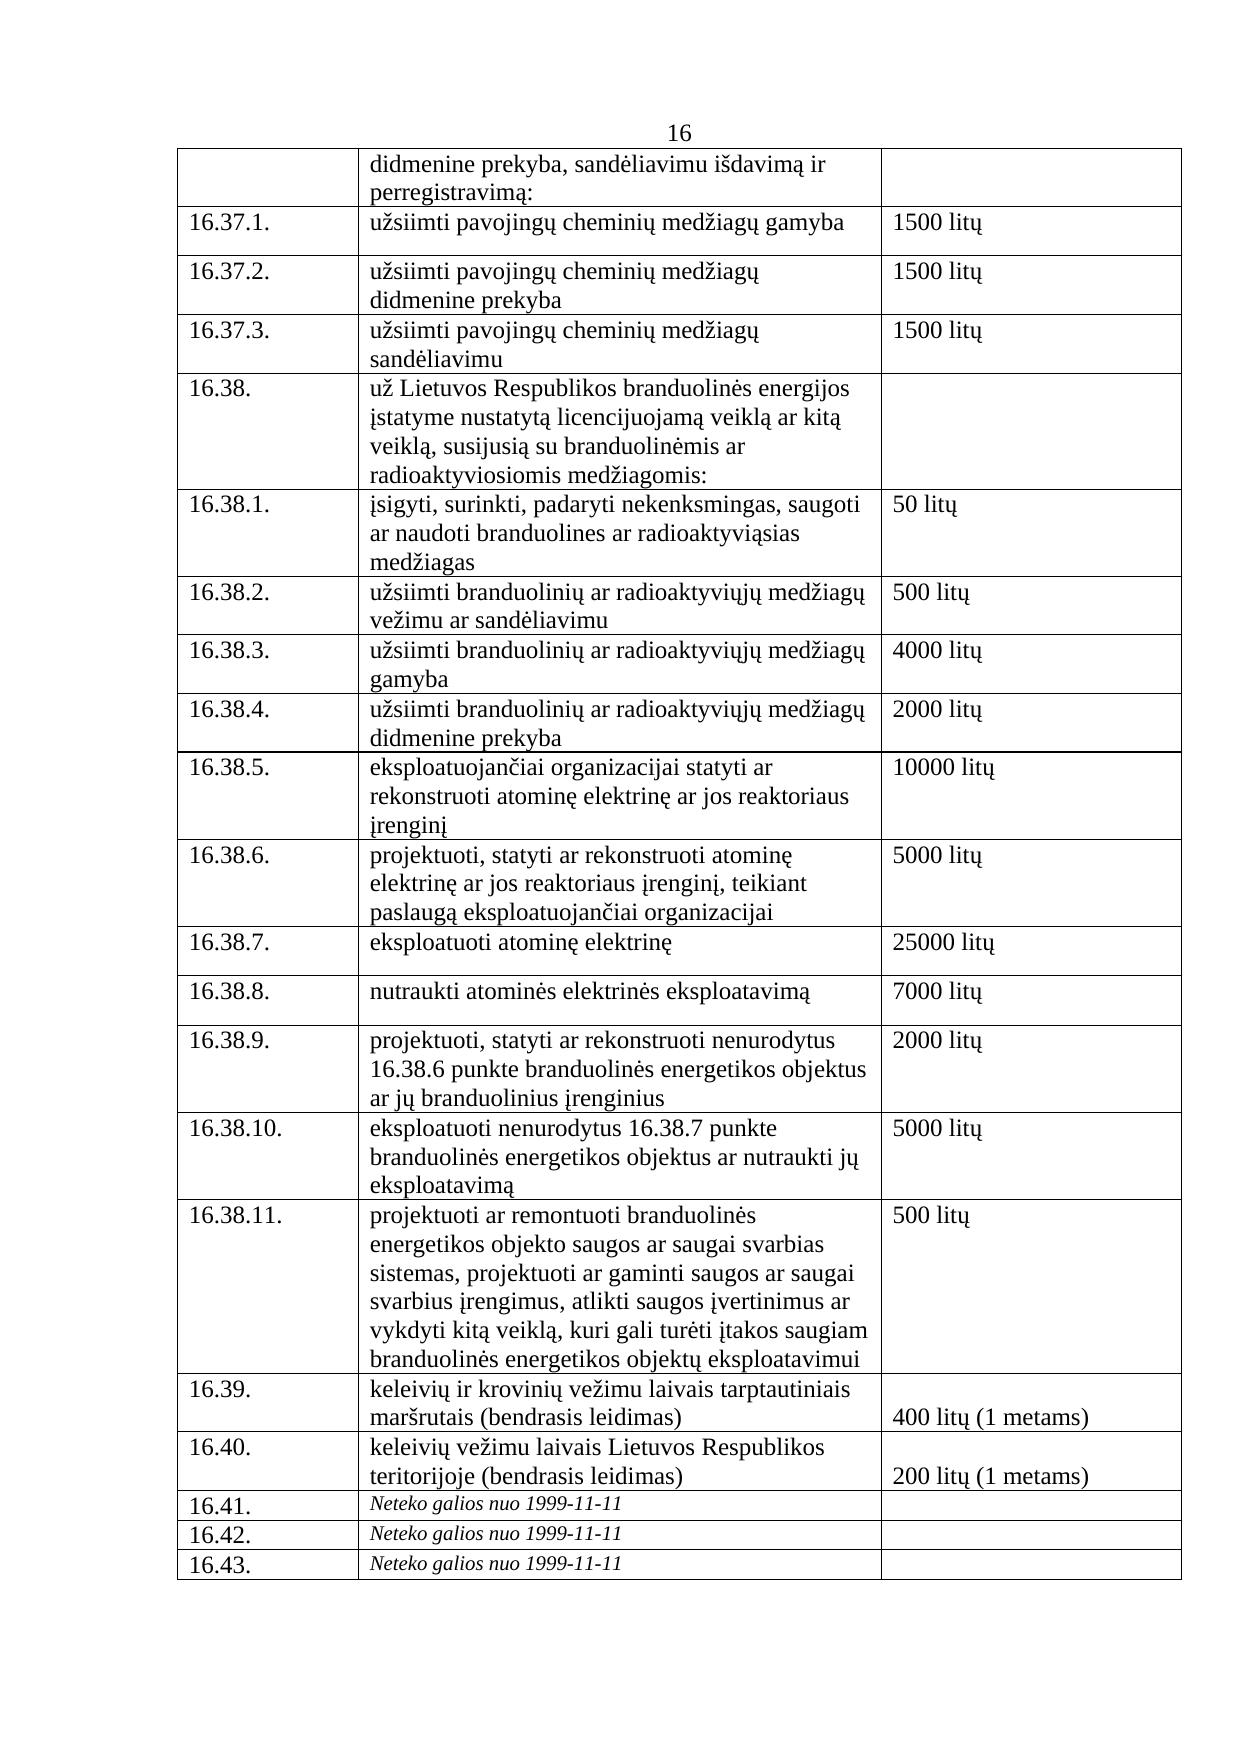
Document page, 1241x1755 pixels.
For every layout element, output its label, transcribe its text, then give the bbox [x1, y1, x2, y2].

table_cell 25000 litų [882, 927, 1181, 975]
table_cell 16.38.6. [178, 840, 358, 926]
table_cell 16.38.7. [178, 927, 358, 975]
table_cell [178, 149, 358, 206]
table_cell [882, 1521, 1181, 1549]
table_cell Neteko galios nuo 1999-11-11 [359, 1491, 881, 1519]
table_cell 16.40. [178, 1432, 358, 1490]
table_cell eksploatuojančiai organizacijai statyti ar rekonstruoti atominę elektrinę ar jos reaktoriaus įrenginį [359, 753, 881, 839]
table_cell 200 litų (1 metams) [882, 1432, 1181, 1490]
table_cell 16.38.11. [178, 1200, 358, 1373]
table_cell 16.38.3. [178, 635, 358, 693]
table_cell 16.38.9. [178, 1026, 358, 1112]
table_cell 16.37.3. [178, 315, 358, 372]
table_cell 16.37.2. [178, 256, 358, 314]
table_cell eksploatuoti atominę elektrinę [359, 927, 881, 975]
table_cell užsiimti pavojingų cheminių medžiagų didmenine prekyba [359, 256, 881, 314]
table_cell 50 litų [882, 490, 1181, 576]
table_cell užsiimti branduolinių ar radioaktyviųjų medžiagų didmenine prekyba [359, 694, 881, 751]
table_cell 16.41. [178, 1491, 358, 1519]
table_cell projektuoti ar remontuoti branduolinės energetikos objekto saugos ar saugai svarbias sistemas, projektuoti ar gaminti saugos ar saugai svarbius įrengimus, atlikti saugos įvertinimus ar vykdyti kitą veiklą, kuri gali turėti įtakos saugiam branduolinės energetikos objektų eksploatavimui [359, 1200, 881, 1373]
table_cell už Lietuvos Respublikos branduolinės energijos įstatyme nustatytą licencijuojamą veiklą ar kitą veiklą, susijusią su branduolinėmis ar radioaktyviosiomis medžiagomis: [359, 374, 881, 488]
table_cell 16.43. [178, 1550, 358, 1579]
table_cell įsigyti, surinkti, padaryti nekenksmingas, saugoti ar naudoti branduolines ar radioaktyviąsias medžiagas [359, 490, 881, 576]
table_cell 2000 litų [882, 694, 1181, 751]
table_cell 500 litų [882, 1200, 1181, 1373]
table_cell 16.38.1. [178, 490, 358, 576]
table_cell užsiimti branduolinių ar radioaktyviųjų medžiagų gamyba [359, 635, 881, 693]
table_cell 16.38.8. [178, 976, 358, 1024]
table_cell [882, 374, 1181, 488]
table_cell projektuoti, statyti ar rekonstruoti atominę elektrinę ar jos reaktoriaus įrenginį, teikiant paslaugą eksploatuojančiai organizacijai [359, 840, 881, 926]
table_cell 10000 litų [882, 753, 1181, 839]
table_cell 1500 litų [882, 315, 1181, 372]
table_cell 4000 litų [882, 635, 1181, 693]
table_cell 16.38.5. [178, 753, 358, 839]
table_cell keleivių ir krovinių vežimu laivais tarptautiniais maršrutais (bendrasis leidimas) [359, 1374, 881, 1431]
table_cell projektuoti, statyti ar rekonstruoti nenurodytus 16.38.6 punkte branduolinės energetikos objektus ar jų branduolinius įrenginius [359, 1026, 881, 1112]
table_cell 1500 litų [882, 256, 1181, 314]
table_cell [882, 1491, 1181, 1519]
table_cell 1500 litų [882, 207, 1181, 255]
table_cell 7000 litų [882, 976, 1181, 1024]
table_cell eksploatuoti nenurodytus 16.38.7 punkte branduolinės energetikos objektus ar nutraukti jų eksploatavimą [359, 1113, 881, 1199]
table_cell nutraukti atominės elektrinės eksploatavimą [359, 976, 881, 1024]
table_cell Neteko galios nuo 1999-11-11 [359, 1550, 881, 1579]
table_cell 16.38.4. [178, 694, 358, 751]
table_cell užsiimti pavojingų cheminių medžiagų gamyba [359, 207, 881, 255]
table_cell [882, 149, 1181, 206]
table_cell užsiimti pavojingų cheminių medžiagų sandėliavimu [359, 315, 881, 372]
table_cell 16.38.2. [178, 577, 358, 634]
table_cell 2000 litų [882, 1026, 1181, 1112]
table_cell 16.39. [178, 1374, 358, 1431]
table_cell didmenine prekyba, sandėliavimu išdavimą ir perregistravimą: [359, 149, 881, 206]
table_cell 5000 litų [882, 1113, 1181, 1199]
table_cell 16.42. [178, 1521, 358, 1549]
table_cell 400 litų (1 metams) [882, 1374, 1181, 1431]
table_cell [882, 1550, 1181, 1579]
table_cell 16.38.10. [178, 1113, 358, 1199]
table_cell 500 litų [882, 577, 1181, 634]
table_cell užsiimti branduolinių ar radioaktyviųjų medžiagų vežimu ar sandėliavimu [359, 577, 881, 634]
table_cell Neteko galios nuo 1999-11-11 [359, 1521, 881, 1549]
table_cell 5000 litų [882, 840, 1181, 926]
table_cell keleivių vežimu laivais Lietuvos Respublikos teritorijoje (bendrasis leidimas) [359, 1432, 881, 1490]
table_cell 16.38. [178, 374, 358, 488]
table_cell 16.37.1. [178, 207, 358, 255]
